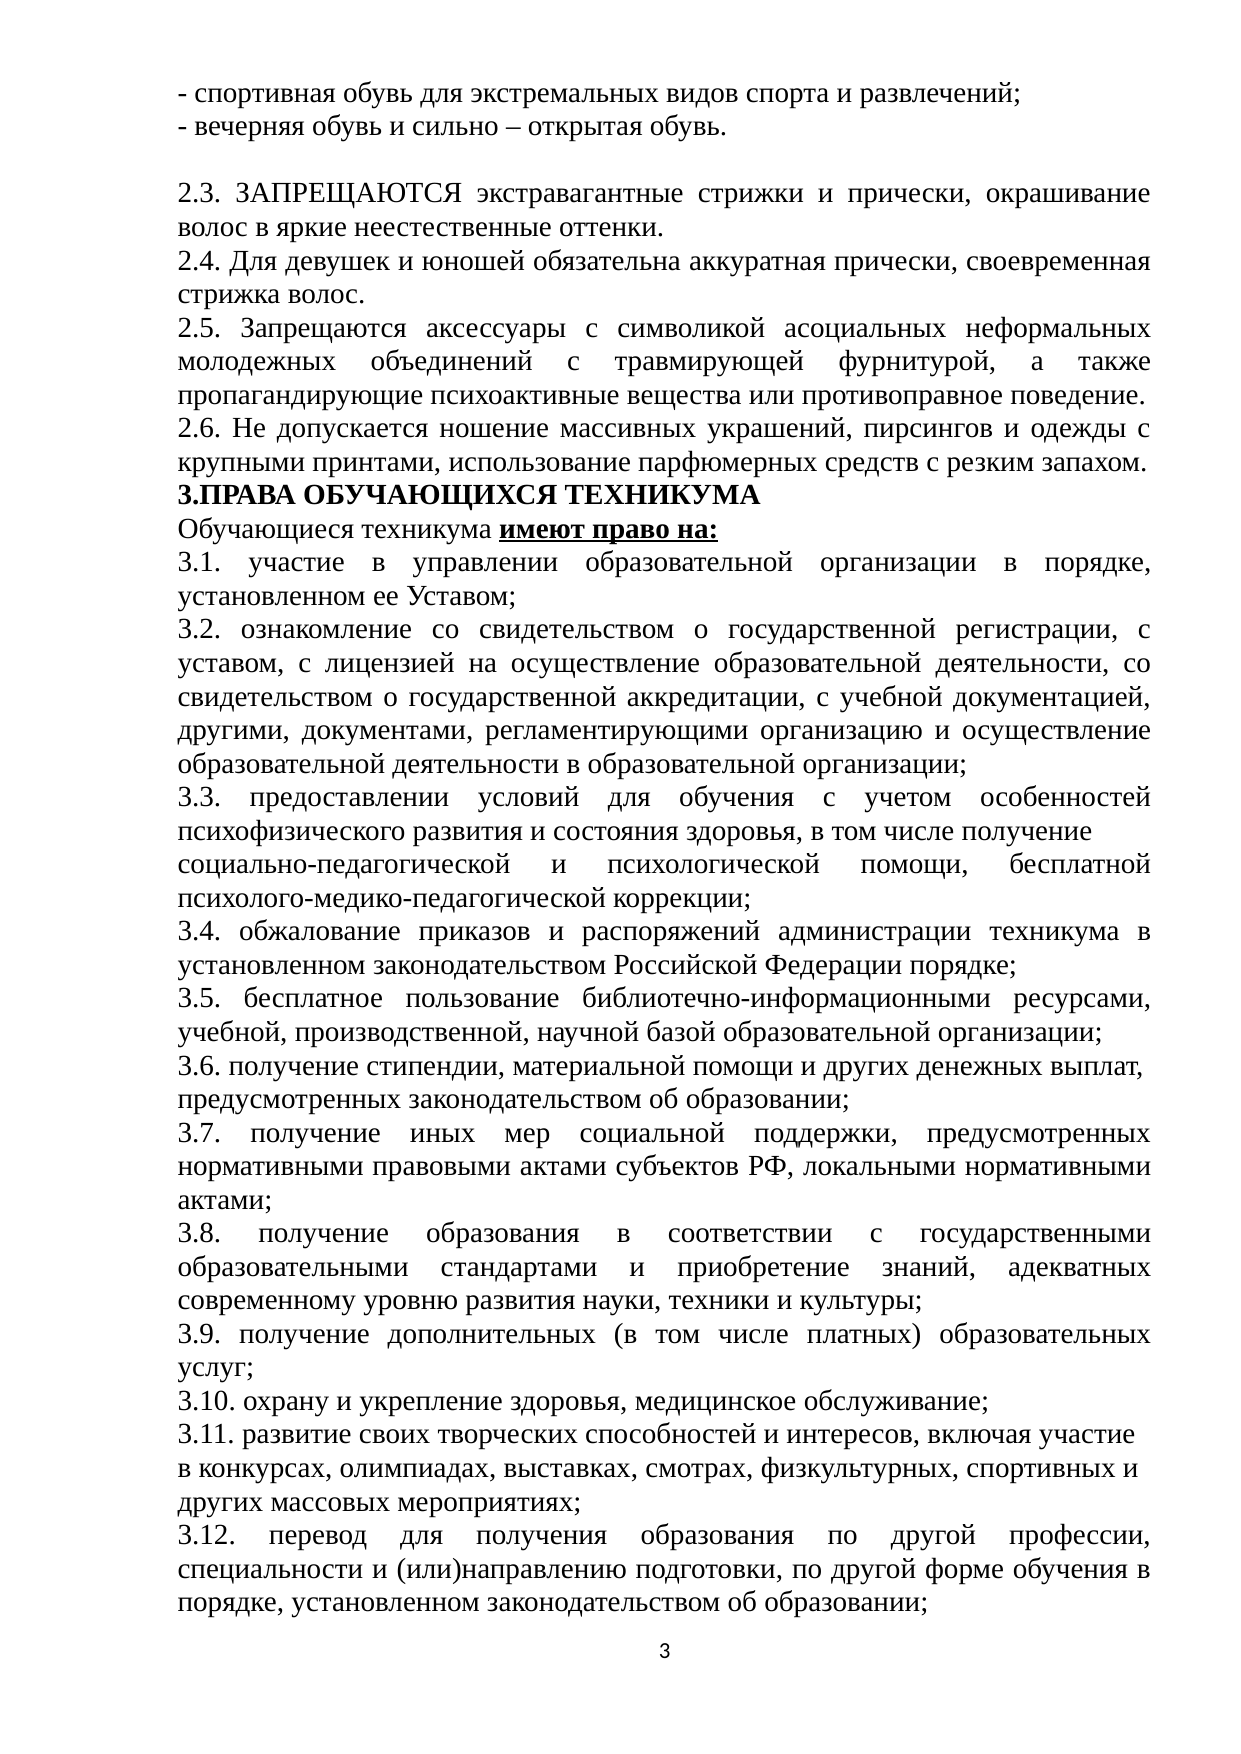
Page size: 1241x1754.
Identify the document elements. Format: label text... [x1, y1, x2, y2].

text социально-педагогической и психологической помощи, бесплатной психолого-медико-педагогической коррекции; [177, 846, 1152, 913]
text 3.12. перевод для получения образования по другой профессии, специальности и (или)направлению подготовки, по другой форме обучения в порядке, установленном законодательством об образовании; [177, 1517, 1152, 1618]
text - спортивная обувь для экстремальных видов спорта и развлечений; [177, 75, 1152, 108]
text Обучающиеся техникума имеют право на: [177, 511, 1152, 544]
text 3.1. участие в управлении образовательной организации в порядке, установленном ее Уставом; [177, 544, 1152, 612]
text предусмотренных законодательством об образовании; [177, 1081, 1152, 1115]
text 3.4. обжалование приказов и распоряжений администрации техникума в установленном законодательством Российской Федерации порядке; [177, 913, 1152, 981]
text 3.9. получение дополнительных (в том числе платных) образовательных услуг; [177, 1316, 1152, 1383]
text 2.6. Не допускается ношение массивных украшений, пирсингов и одежды с крупными принтами, использование парфюмерных средств с резким запахом. [177, 410, 1152, 477]
text 3.10. охрану и укрепление здоровья, медицинское обслуживание; [177, 1383, 1152, 1417]
text 3.ПРАВА ОБУЧАЮЩИХСЯ ТЕХНИКУМА [177, 477, 1152, 511]
text 3.2. ознакомление со свидетельством о государственной регистрации, с уставом, с лицензией на осуществление образовательной деятельности, со свидетельством о государственной аккредитации, с учебной документацией, другими, документами, регламентирующими организацию и осуществление образовательной деятельности в образовательной организации; [177, 612, 1152, 779]
text - вечерняя обувь и сильно – открытая обувь. [177, 108, 1152, 142]
text 3.11. развитие своих творческих способностей и интересов, включая участие в конкурсах, олимпиадах, выставках, смотрах, физкультурных, спортивных и других массовых мероприятиях; [177, 1417, 1152, 1517]
text 3.6. получение стипендии, материальной помощи и других денежных выплат, [177, 1048, 1152, 1081]
text 2.5. Запрещаются аксессуары с символикой асоциальных неформальных молодежных объединений с травмирующей фурнитурой, а также пропагандирующие психоактивные вещества или противоправное поведение. [177, 310, 1152, 410]
text 3.3. предоставлении условий для обучения с учетом особенностей психофизического развития и состояния здоровья, в том числе получение [177, 779, 1152, 846]
text 2.4. Для девушек и юношей обязательна аккуратная прически, своевременная стрижка волос. [177, 243, 1152, 310]
text 3.8. получение образования в соответствии с государственными образовательными стандартами и приобретение знаний, адекватных современному уровню развития науки, техники и культуры; [177, 1215, 1152, 1316]
text 3.5. бесплатное пользование библиотечно-информационными ресурсами, учебной, производственной, научной базой образовательной организации; [177, 981, 1152, 1048]
text 3.7. получение иных мер социальной поддержки, предусмотренных нормативными правовыми актами субъектов РФ, локальными нормативными актами; [177, 1115, 1152, 1215]
text 2.3. ЗАПРЕЩАЮТСЯ экстравагантные стрижки и прически, окрашивание волос в яркие неестественные оттенки. [177, 176, 1152, 243]
